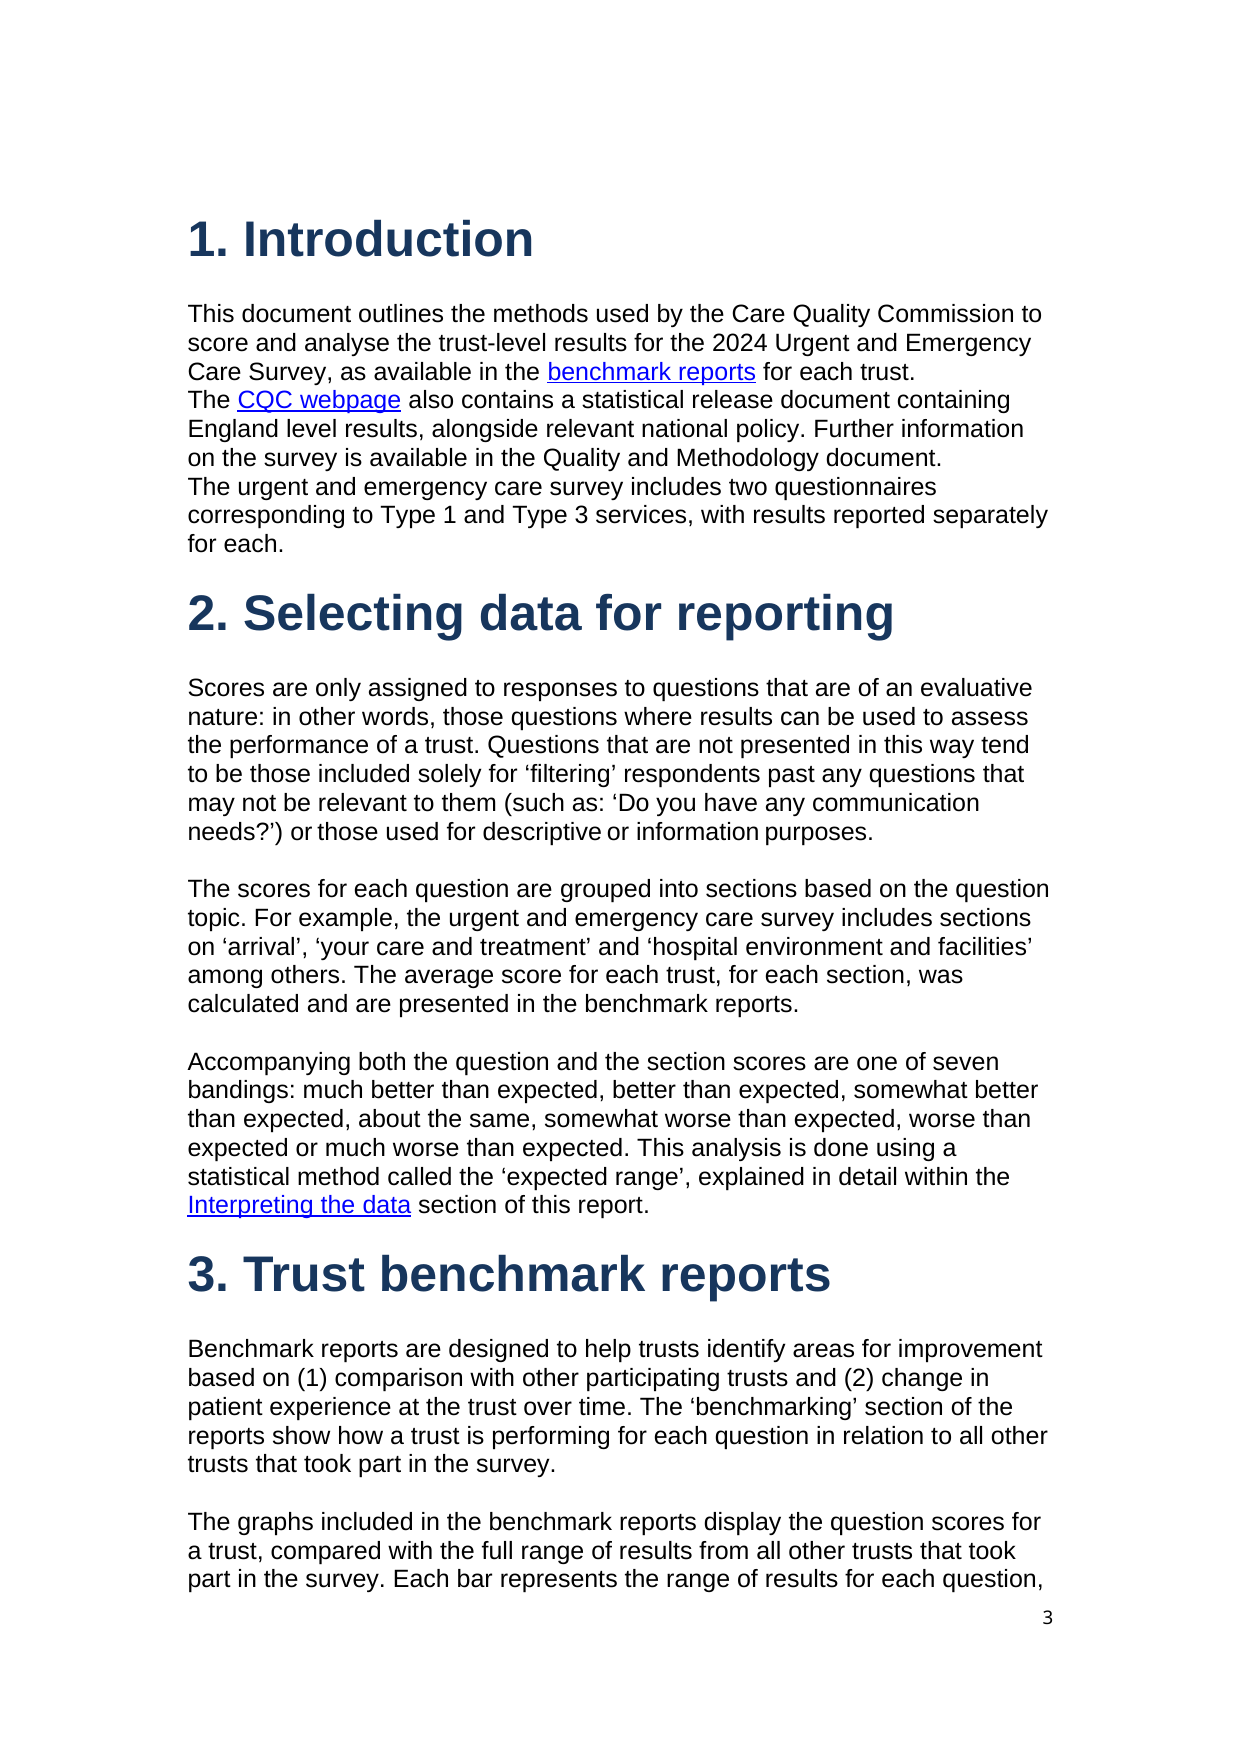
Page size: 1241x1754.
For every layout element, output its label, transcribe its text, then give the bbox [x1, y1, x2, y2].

text Benchmark reports are designed to help trusts identify areas for improvement based on (1) comparison with other participating trusts and (2) change in patient experience at the trust over time. The ‘benchmarking’ section of the reports show how a trust is performing for each question in relation to all other trusts that took part in the survey. [187, 1334, 1053, 1478]
text The scores for each question are grouped into sections based on the question topic. For example, the urgent and emergency care survey includes sections on ‘arrival’, ‘your care and treatment’ and ‘hospital environment and facilities’ among others. The average score for each trust, for each section, was calculated and are presented in the benchmark reports. [187, 874, 1053, 1018]
text The graphs included in the benchmark reports display the question scores for a trust, compared with the full range of results from all other trusts that took part in the survey. Each bar represents the range of results for each question, [187, 1507, 1053, 1593]
subtitle 1. Introduction [187, 209, 1053, 267]
subtitle 2. Selecting data for reporting [187, 583, 1053, 640]
text The urgent and emergency care survey includes two questionnaires corresponding to Type 1 and Type 3 services, with results reported separately for each. [187, 472, 1053, 558]
text This document outlines the methods used by the Care Quality Commission to score and analyse the trust-level results for the 2024 Urgent and Emergency Care Survey, as available in the benchmark reports for each trust. [187, 299, 1053, 385]
text Scores are only assigned to responses to questions that are of an evaluative nature: in other words, those questions where results can be used to assess the performance of a trust. Questions that are not presented in this way tend to be those included solely for ‘filtering’ respondents past any questions that may not be relevant to them (such as: ‘Do you have any communication needs?’) or those used for descriptive or information purposes. [187, 673, 1053, 846]
subtitle 3. Trust benchmark reports [187, 1244, 1053, 1302]
text The CQC webpage also contains a statistical release document containing England level results, alongside relevant national policy. Further information on the survey is available in the Quality and Methodology document. [187, 385, 1053, 472]
text Accompanying both the question and the section scores are one of seven bandings: much better than expected, better than expected, somewhat better than expected, about the same, somewhat worse than expected, worse than expected or much worse than expected. This analysis is done using a statistical method called the ‘expected range’, explained in detail within the Interpreting the data section of this report. [187, 1047, 1053, 1219]
